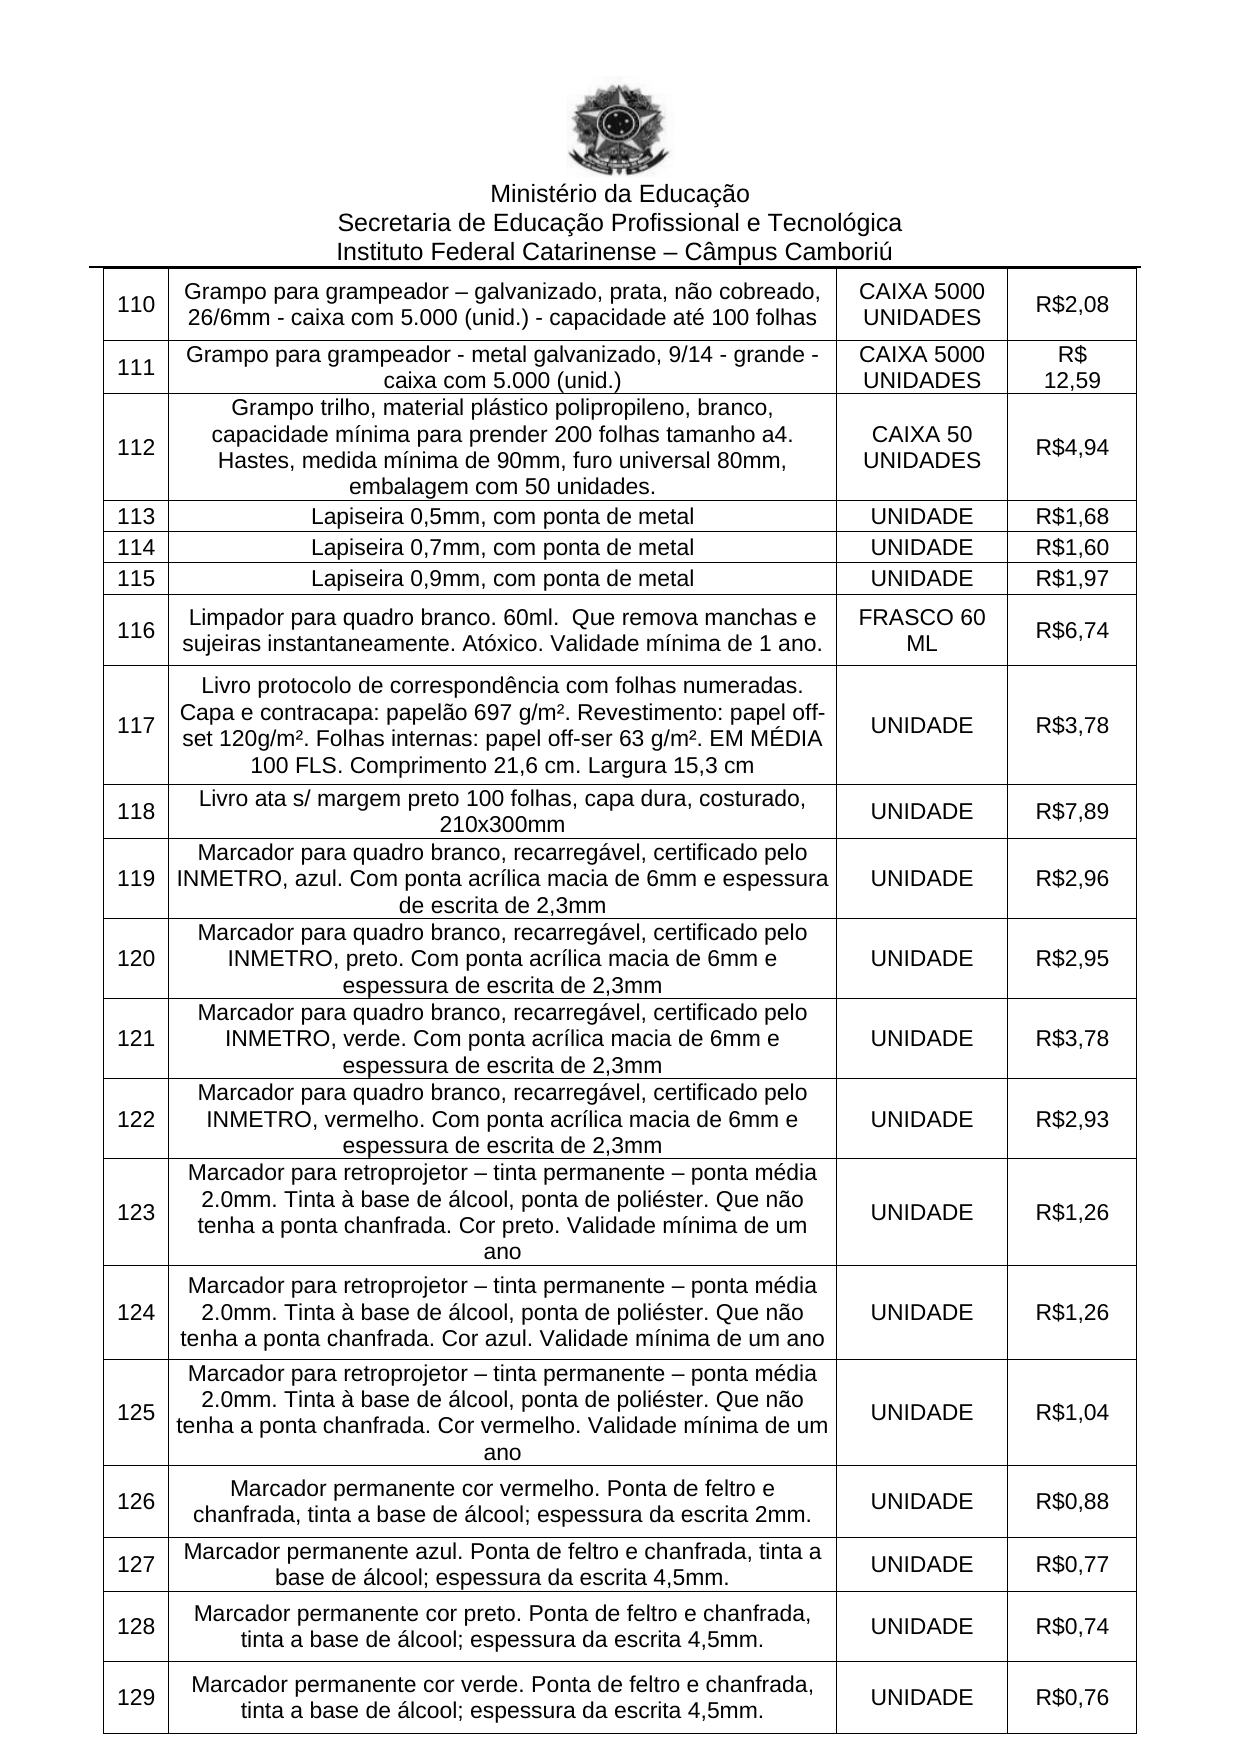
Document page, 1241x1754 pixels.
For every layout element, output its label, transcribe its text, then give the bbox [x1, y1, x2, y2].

table_cell Grampo para grampeador – galvanizado, prata, não cobreado, 26/6mm - caixa com 5.000 (unid.) - capacidade até 100 folhas [169, 269, 836, 339]
table_cell UNIDADE [837, 839, 1007, 918]
table_cell R$ 12,59 [1008, 341, 1136, 393]
table_cell 112 [104, 394, 168, 500]
table_cell CAIXA 5000 UNIDADES [837, 341, 1007, 393]
table_cell 116 [104, 595, 168, 665]
table_cell Marcador para quadro branco, recarregável, certificado pelo INMETRO, preto. Com ponta acrílica macia de 6mm e espessura de escrita de 2,3mm [169, 919, 836, 998]
table_cell R$1,26 [1008, 1266, 1136, 1358]
table_cell R$3,78 [1008, 666, 1136, 784]
table_cell Marcador para retroprojetor – tinta permanente – ponta média 2.0mm. Tinta à base de álcool, ponta de poliéster. Que não tenha a ponta chanfrada. Cor preto. Validade mínima de um ano [169, 1159, 836, 1265]
table_cell R$0,74 [1008, 1592, 1136, 1661]
table_cell R$2,93 [1008, 1079, 1136, 1158]
table_cell 126 [104, 1466, 168, 1537]
table_cell 118 [104, 785, 168, 838]
table_cell Grampo para grampeador - metal galvanizado, 9/14 - grande - caixa com 5.000 (unid.) [169, 341, 836, 393]
table_cell R$6,74 [1008, 595, 1136, 665]
table_cell R$7,89 [1008, 785, 1136, 838]
table_cell 128 [104, 1592, 168, 1661]
table_cell UNIDADE [837, 919, 1007, 998]
table_cell UNIDADE [837, 1538, 1007, 1591]
table_cell UNIDADE [837, 1266, 1007, 1358]
table_cell UNIDADE [837, 1159, 1007, 1265]
table_cell Marcador permanente cor preto. Ponta de feltro e chanfrada, tinta a base de álcool; espessura da escrita 4,5mm. [169, 1592, 836, 1661]
table_cell 110 [104, 269, 168, 339]
table_cell R$0,88 [1008, 1466, 1136, 1537]
table_cell 119 [104, 839, 168, 918]
table_cell Livro protocolo de correspondência com folhas numeradas. Capa e contracapa: papelão 697 g/m². Revestimento: papel off-set 120g/m². Folhas internas: papel off-ser 63 g/m². EM MÉDIA 100 FLS. Comprimento 21,6 cm. Largura 15,3 cm [169, 666, 836, 784]
table_cell 113 [104, 501, 168, 531]
table_cell 129 [104, 1662, 168, 1733]
table_cell 114 [104, 532, 168, 562]
table_cell Marcador para retroprojetor – tinta permanente – ponta média 2.0mm. Tinta à base de álcool, ponta de poliéster. Que não tenha a ponta chanfrada. Cor azul. Validade mínima de um ano [169, 1266, 836, 1358]
table_cell FRASCO 60 ML [837, 595, 1007, 665]
table_cell Marcador para quadro branco, recarregável, certificado pelo INMETRO, verde. Com ponta acrílica macia de 6mm e espessura de escrita de 2,3mm [169, 999, 836, 1078]
table_cell CAIXA 5000 UNIDADES [837, 269, 1007, 339]
table_cell R$1,26 [1008, 1159, 1136, 1265]
table_cell Livro ata s/ margem preto 100 folhas, capa dura, costurado, 210x300mm [169, 785, 836, 838]
table_cell 125 [104, 1360, 168, 1465]
table_cell R$2,08 [1008, 269, 1136, 339]
table_cell Marcador para quadro branco, recarregável, certificado pelo INMETRO, vermelho. Com ponta acrílica macia de 6mm e espessura de escrita de 2,3mm [169, 1079, 836, 1158]
table_cell UNIDADE [837, 666, 1007, 784]
table_cell R$1,68 [1008, 501, 1136, 531]
table_cell UNIDADE [837, 785, 1007, 838]
table_cell R$0,76 [1008, 1662, 1136, 1733]
table_cell UNIDADE [837, 1592, 1007, 1661]
table_cell Lapiseira 0,7mm, com ponta de metal [169, 532, 836, 562]
table_cell UNIDADE [837, 501, 1007, 531]
table_cell Marcador para retroprojetor – tinta permanente – ponta média 2.0mm. Tinta à base de álcool, ponta de poliéster. Que não tenha a ponta chanfrada. Cor vermelho. Validade mínima de um ano [169, 1360, 836, 1465]
table_cell 117 [104, 666, 168, 784]
table_cell R$1,04 [1008, 1360, 1136, 1465]
table_cell UNIDADE [837, 563, 1007, 593]
table_cell 123 [104, 1159, 168, 1265]
table_cell 111 [104, 341, 168, 393]
table_cell UNIDADE [837, 1662, 1007, 1733]
table_cell R$1,97 [1008, 563, 1136, 593]
table_cell UNIDADE [837, 532, 1007, 562]
table_cell UNIDADE [837, 1360, 1007, 1465]
table_cell 124 [104, 1266, 168, 1358]
table_cell R$2,95 [1008, 919, 1136, 998]
table_cell Marcador permanente cor vermelho. Ponta de feltro e chanfrada, tinta a base de álcool; espessura da escrita 2mm. [169, 1466, 836, 1537]
table_cell 115 [104, 563, 168, 593]
table_cell Lapiseira 0,9mm, com ponta de metal [169, 563, 836, 593]
table_cell Marcador para quadro branco, recarregável, certificado pelo INMETRO, azul. Com ponta acrílica macia de 6mm e espessura de escrita de 2,3mm [169, 839, 836, 918]
table_cell Marcador permanente cor verde. Ponta de feltro e chanfrada, tinta a base de álcool; espessura da escrita 4,5mm. [169, 1662, 836, 1733]
table_cell 120 [104, 919, 168, 998]
table_cell Marcador permanente azul. Ponta de feltro e chanfrada, tinta a base de álcool; espessura da escrita 4,5mm. [169, 1538, 836, 1591]
table_cell R$3,78 [1008, 999, 1136, 1078]
table_cell 127 [104, 1538, 168, 1591]
table_cell R$4,94 [1008, 394, 1136, 500]
table_cell CAIXA 50 UNIDADES [837, 394, 1007, 500]
table_cell UNIDADE [837, 999, 1007, 1078]
table_cell UNIDADE [837, 1466, 1007, 1537]
table_cell Grampo trilho, material plástico polipropileno, branco, capacidade mínima para prender 200 folhas tamanho a4. Hastes, medida mínima de 90mm, furo universal 80mm, embalagem com 50 unidades. [169, 394, 836, 500]
table_cell 122 [104, 1079, 168, 1158]
table_cell Limpador para quadro branco. 60ml. Que remova manchas e sujeiras instantaneamente. Atóxico. Validade mínima de 1 ano. [169, 595, 836, 665]
table_cell R$1,60 [1008, 532, 1136, 562]
table_cell R$0,77 [1008, 1538, 1136, 1591]
table_cell R$2,96 [1008, 839, 1136, 918]
table_cell 121 [104, 999, 168, 1078]
table_cell Lapiseira 0,5mm, com ponta de metal [169, 501, 836, 531]
table_cell UNIDADE [837, 1079, 1007, 1158]
